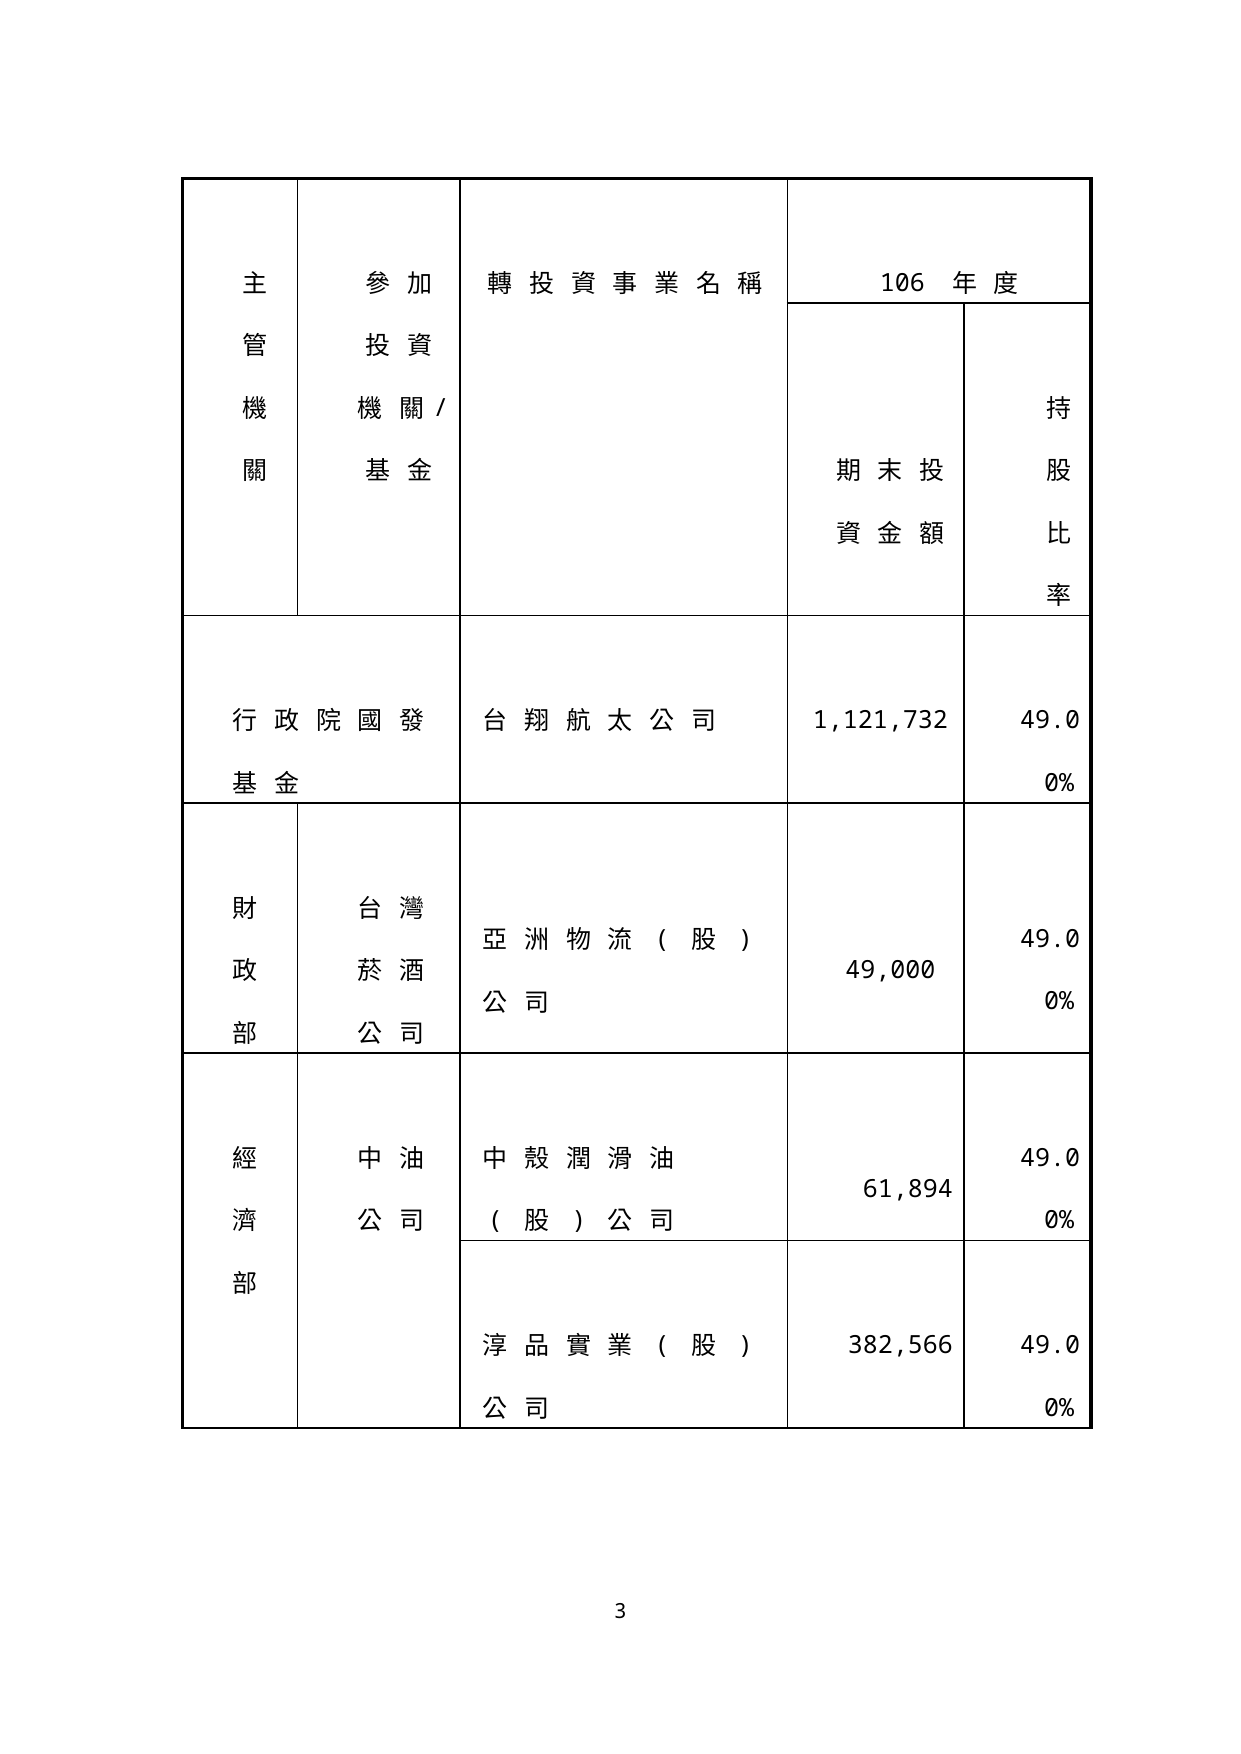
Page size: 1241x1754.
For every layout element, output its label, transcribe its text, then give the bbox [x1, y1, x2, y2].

table_cell 財政部 [184, 804, 297, 1052]
table_header 參加投資機關/基金 [298, 180, 459, 615]
table_cell 台灣菸酒公司 [298, 804, 459, 1052]
table_cell 61,894 [788, 1054, 963, 1240]
table_header 轉投資事業名稱 [461, 180, 787, 615]
table_cell 中殼潤滑油(股)公司 [461, 1054, 787, 1240]
table_cell 行政院國發基金 [184, 616, 459, 802]
table_cell 382,566 [788, 1241, 963, 1427]
table_cell 經濟部 [184, 1054, 297, 1427]
table_cell 49.00% [965, 1054, 1089, 1240]
table_cell 49.00% [965, 1241, 1089, 1427]
table_cell 49,000 [788, 804, 963, 1052]
table_cell 亞洲物流(股)公司 [461, 804, 787, 1052]
table_cell 中油公司 [298, 1054, 459, 1427]
table_header 主管 機關 [184, 180, 297, 615]
table_cell 期末投資金額 [788, 304, 963, 615]
table_cell 49.00% [965, 616, 1089, 802]
table_cell 1,121,732 [788, 616, 963, 802]
table_cell 淳品實業(股)公司 [461, 1241, 787, 1427]
table_cell 49.00% [965, 804, 1089, 1052]
table_cell 台翔航太公司 [461, 616, 787, 802]
table_cell 持股比率 [965, 304, 1089, 615]
table_header 106年度 [788, 180, 1089, 302]
